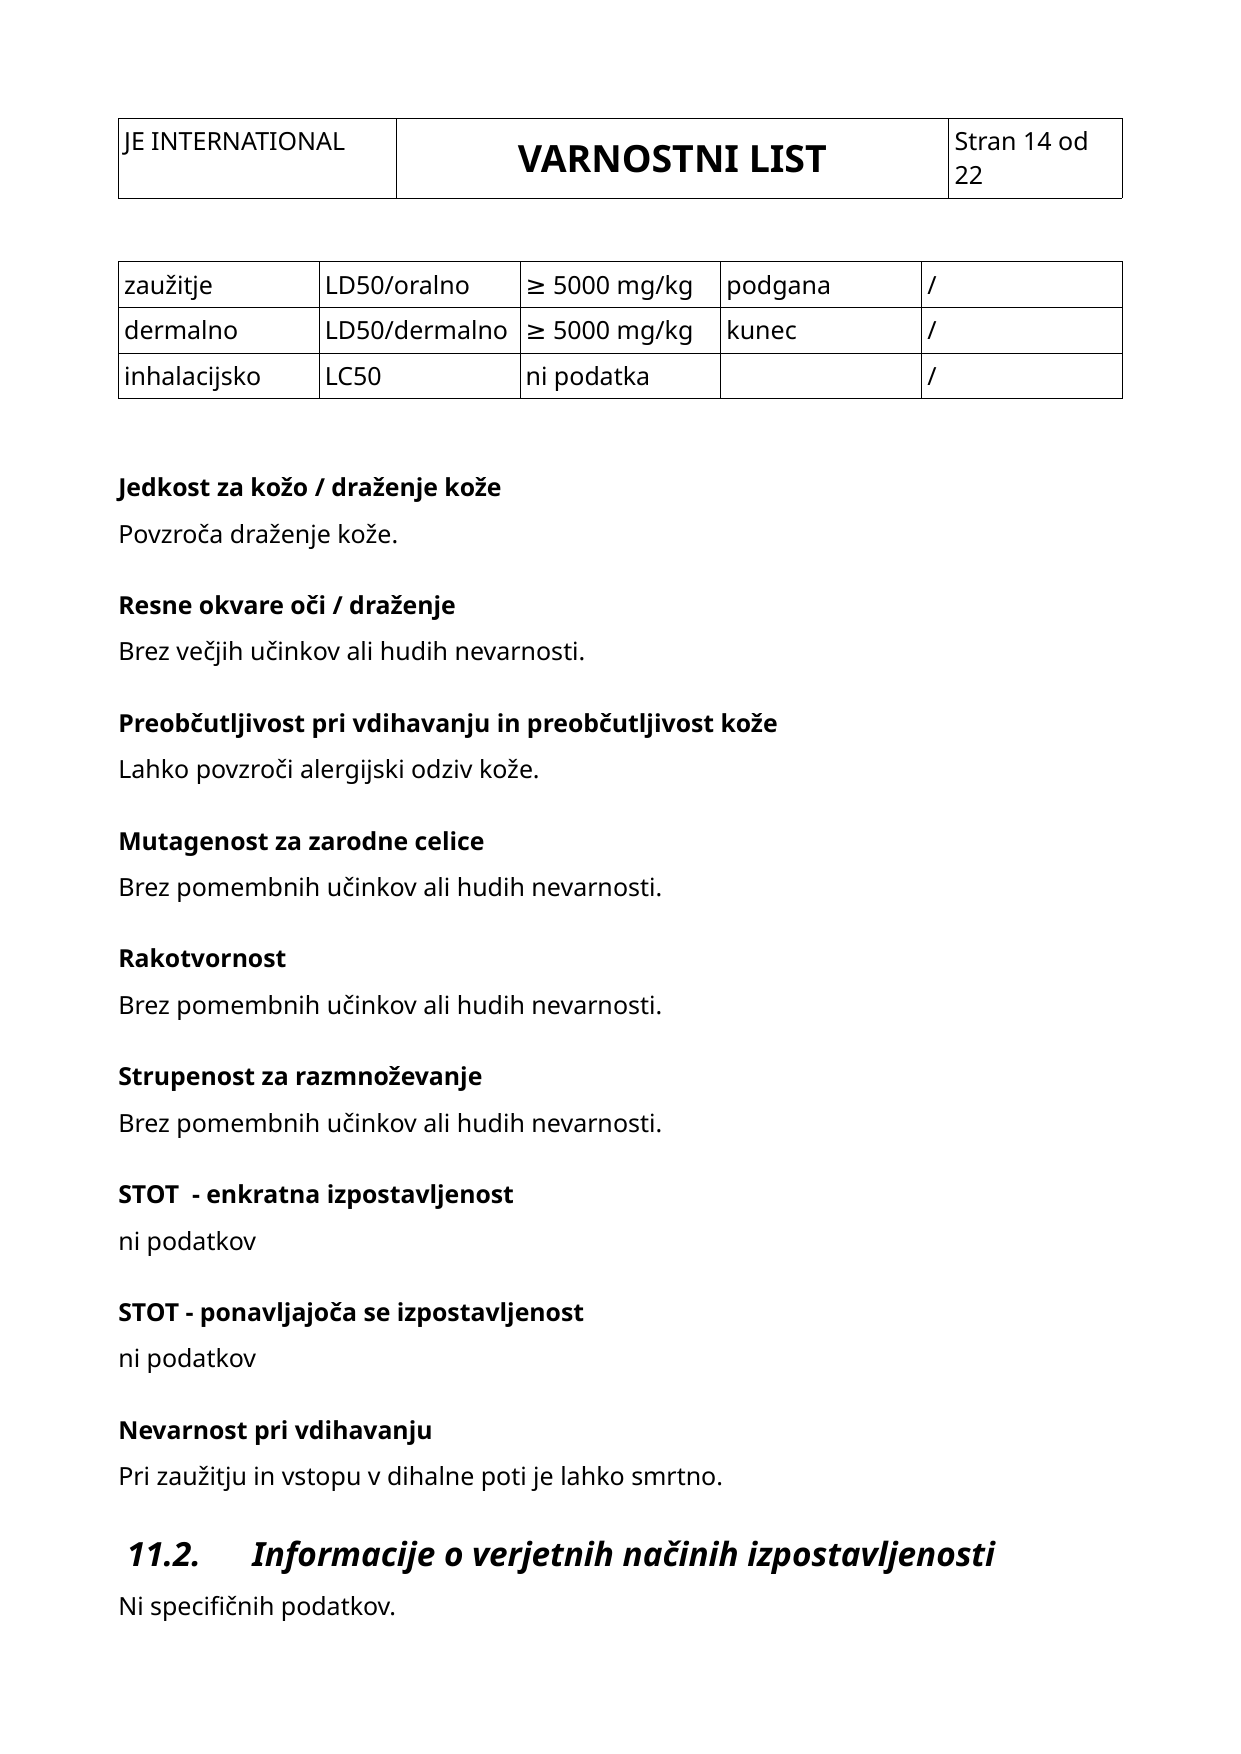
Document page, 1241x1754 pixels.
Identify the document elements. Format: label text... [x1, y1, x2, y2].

subtitle STOT - ponavljajoča se izpostavljenost [118, 1295, 1122, 1328]
text Pri zaužitju in vstopu v dihalne poti je lahko smrtno. [118, 1459, 1122, 1493]
table_cell ni podatka [521, 354, 720, 398]
text Povzroča draženje kože. [118, 516, 1122, 550]
table_cell / [922, 308, 1122, 353]
subtitle Informacije o verjetnih načinih izpostavljenosti [118, 1530, 1122, 1576]
table_cell ≥ 5000 mg/kg [521, 308, 720, 353]
text Brez pomembnih učinkov ali hudih nevarnosti. [118, 987, 1122, 1022]
text Brez pomembnih učinkov ali hudih nevarnosti. [118, 1105, 1122, 1139]
table_cell zaužitje [119, 262, 319, 307]
table_cell LC50 [320, 354, 520, 398]
table_cell ≥ 5000 mg/kg [521, 262, 720, 307]
table_cell / [922, 262, 1122, 307]
subtitle Rakotvornost [118, 941, 1122, 975]
subtitle Nevarnost pri vdihavanju [118, 1412, 1122, 1446]
text Ni specifičnih podatkov. [118, 1588, 1122, 1622]
subtitle STOT - enkratna izpostavljenost [118, 1177, 1122, 1211]
text Brez pomembnih učinkov ali hudih nevarnosti. [118, 870, 1122, 904]
table_cell / [922, 354, 1122, 398]
table_cell inhalacijsko [119, 354, 319, 398]
subtitle Strupenost za razmnoževanje [118, 1059, 1122, 1093]
table_cell dermalno [119, 308, 319, 353]
text ni podatkov [118, 1223, 1122, 1257]
table_cell [721, 354, 921, 398]
subtitle Mutagenost za zarodne celice [118, 823, 1122, 857]
text Brez večjih učinkov ali hudih nevarnosti. [118, 634, 1122, 668]
table_cell podgana [721, 262, 921, 307]
subtitle Preobčutljivost pri vdihavanju in preobčutljivost kože [118, 706, 1122, 739]
table_cell kunec [721, 308, 921, 353]
subtitle Jedkost za kožo / draženje kože [118, 470, 1122, 504]
table_cell LD50/oralno [320, 262, 520, 307]
text Lahko povzroči alergijski odziv kože. [118, 752, 1122, 786]
text ni podatkov [118, 1341, 1122, 1375]
subtitle Resne okvare oči / draženje [118, 588, 1122, 622]
table_cell LD50/dermalno [320, 308, 520, 353]
